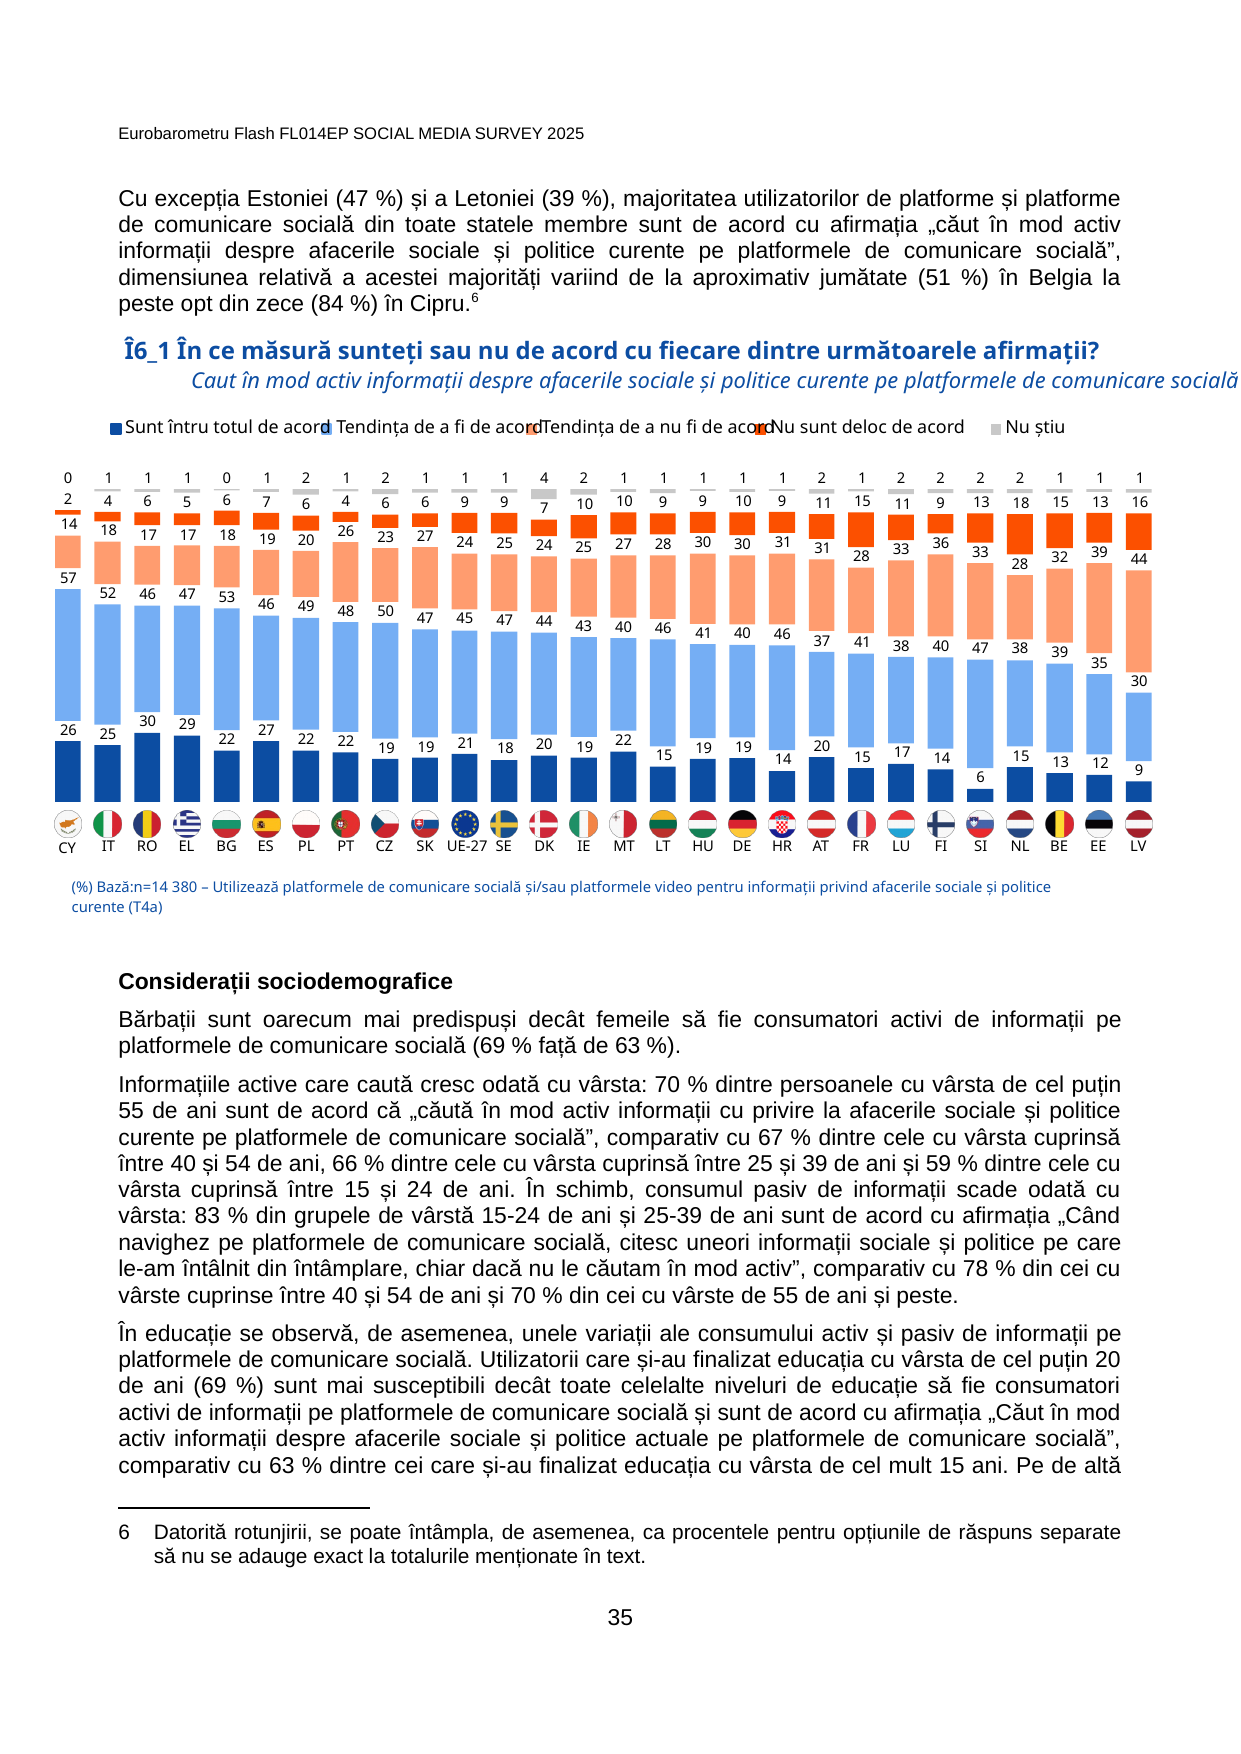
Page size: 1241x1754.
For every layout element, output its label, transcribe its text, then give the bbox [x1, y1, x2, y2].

picture [529, 810, 558, 838]
picture [649, 810, 677, 838]
picture [609, 810, 637, 838]
text Datorită rotunjirii, se poate întâmpla, de asemenea, ca procentele pentru opțiunile de răspuns separate să nu se adauge exact la totalurile menționate în text. [118, 1520, 1122, 1568]
picture [688, 810, 717, 838]
picture [173, 810, 201, 838]
text Informațiile active care caută cresc odată cu vârsta: 70 % dintre persoanele cu vârsta de cel puțin 55 de ani sunt de acord că „căută în mod activ informații cu privire la afacerile sociale și politice curente pe platformele de comunicare socială”, comparativ cu 67 % dintre cele cu vârsta cuprinsă între 40 și 54 de ani, 66 % dintre cele cu vârsta cuprinsă între 25 și 39 de ani și 59 % dintre cele cu vârsta cuprinsă între 15 și 24 de ani. În schimb, consumul pasiv de informații scade odată cu vârsta: 83 % din grupele de vârstă 15-24 de ani și 25-39 de ani sunt de acord cu afirmația „Când navighez pe platformele de comunicare socială, citesc uneori informații sociale și politice pe care le-am întâlnit din întâmplare, chiar dacă nu le căutam în mod activ”, comparativ cu 78 % din cei cu vârste cuprinse între 40 și 54 de ani și 70 % din cei cu vârste de 55 de ani și peste. [118, 1071, 1122, 1308]
picture [54, 810, 82, 838]
picture [1045, 810, 1074, 838]
picture [1085, 810, 1113, 838]
picture [292, 810, 320, 838]
picture [887, 810, 915, 838]
picture [451, 810, 479, 838]
picture [927, 810, 955, 838]
picture [93, 810, 122, 838]
picture [847, 810, 876, 838]
picture [331, 810, 360, 838]
picture [1125, 810, 1153, 838]
picture [728, 810, 757, 838]
text Considerații sociodemografice [118, 968, 1122, 994]
picture [569, 810, 598, 838]
picture [1006, 810, 1034, 838]
text În educație se observă, de asemenea, unele variații ale consumului activ și pasiv de informații pe platformele de comunicare socială. Utilizatorii care și-au finalizat educația cu vârsta de cel puțin 20 de ani (69 %) sunt mai susceptibili decât toate celelalte niveluri de educație să fie consumatori activi de informații pe platformele de comunicare socială și sunt de acord cu afirmația „Căut în mod activ informații despre afacerile sociale și politice actuale pe platformele de comunicare socială”, comparativ cu 63 % dintre cei care și-au finalizat educația cu vârsta de cel mult 15 ani. Pe de altă [118, 1320, 1122, 1478]
picture [411, 810, 439, 838]
text Cu excepția Estoniei (47 %) și a Letoniei (39 %), majoritatea utilizatorilor de platforme și platforme de comunicare socială din toate statele membre sunt de acord cu afirmația „căut în mod activ informații despre afacerile sociale și politice curente pe platformele de comunicare socială”, dimensiunea relativă a acestei majorități variind de la aproximativ jumătate (51 %) în Belgia la peste opt din zece (84 %) în Cipru. [118, 184, 1122, 316]
picture [371, 810, 399, 838]
picture [212, 810, 241, 838]
text Bărbații sunt oarecum mai predispuși decât femeile să fie consumatori activi de informații pe platformele de comunicare socială (69 % față de 63 %). [118, 1006, 1122, 1059]
picture [807, 810, 836, 838]
picture [252, 810, 281, 838]
picture [490, 810, 518, 838]
picture [133, 810, 161, 838]
picture [768, 810, 796, 838]
picture [966, 810, 994, 838]
